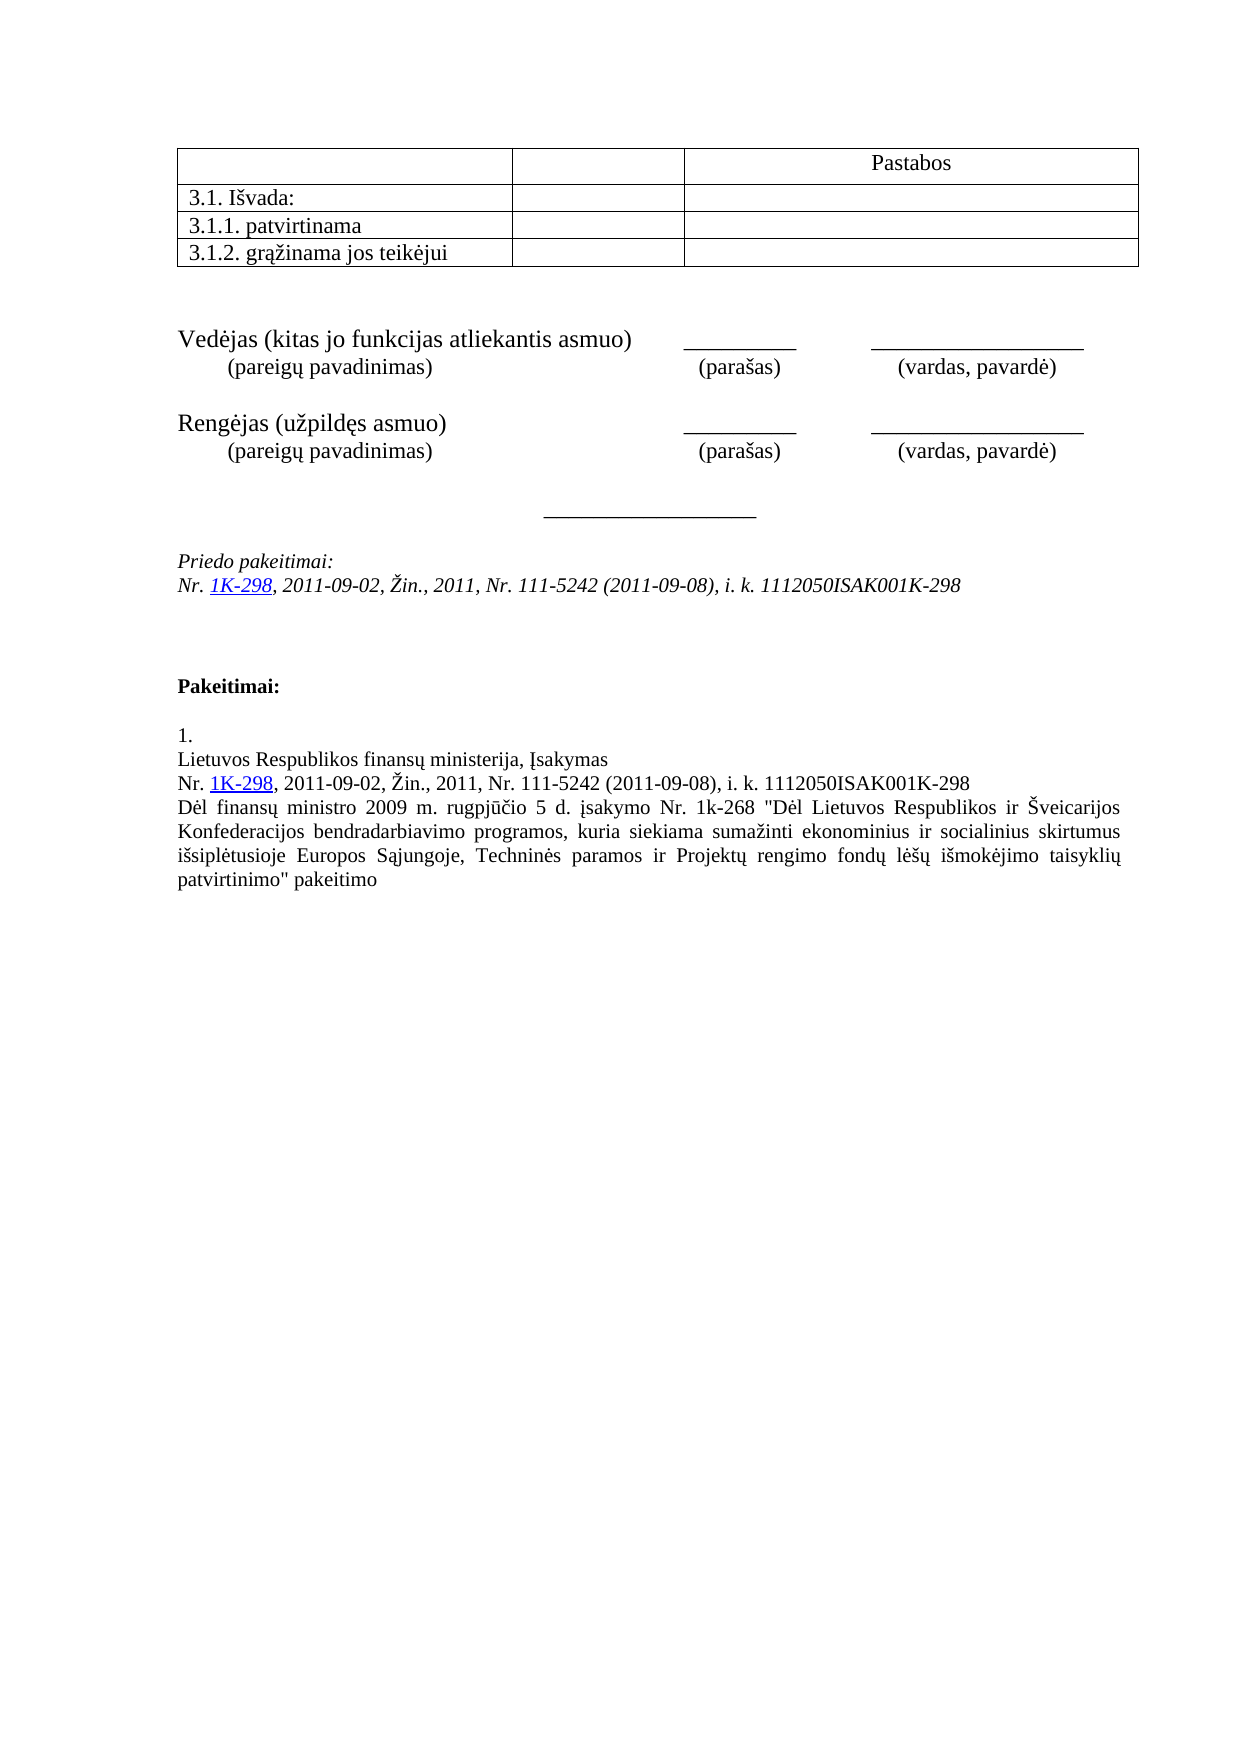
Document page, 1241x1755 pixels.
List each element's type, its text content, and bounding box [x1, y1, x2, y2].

table_cell 3.1.2. grąžinama jos teikėjui [178, 239, 512, 266]
text Priedo pakeitimai: [177, 549, 1122, 573]
text (pareigų pavadinimas) (parašas) (vardas, pavardė) [227, 437, 1122, 463]
text Vedėjas (kitas jo funkcijas atliekantis asmuo) _________ _________________ [177, 324, 1122, 353]
table_header Pastabos [685, 149, 1138, 183]
table_cell [685, 239, 1138, 266]
table_cell 3.1.1. patvirtinama [178, 212, 512, 238]
table_header [178, 149, 512, 183]
table_cell [513, 239, 684, 266]
text Dėl finansų ministro 2009 m. rugpjūčio 5 d. įsakymo Nr. 1k-268 "Dėl Lietuvos Respublikos ir Šveicarijos Konfederacijos bendradarbiavimo programos, kuria siekiama sumažinti ekonominius ir socialinius skirtumus išsiplėtusioje Europos Sąjungoje, Techninės paramos ir Projektų rengimo fondų lėšų išmokėjimo taisyklių patvirtinimo" pakeitimo [177, 795, 1122, 891]
text 1. [177, 722, 1122, 747]
table_cell [685, 185, 1138, 211]
text _________________ [177, 492, 1122, 521]
table_cell [513, 185, 684, 211]
table_cell 3.1. Išvada: [178, 185, 512, 211]
text Pakeitimai: [177, 674, 1122, 698]
text Nr. 1K-298, 2011-09-02, Žin., 2011, Nr. 111-5242 (2011-09-08), i. k. 1112050ISAK001K-298 [177, 771, 1122, 795]
table_header [513, 149, 684, 183]
text Nr. 1K-298, 2011-09-02, Žin., 2011, Nr. 111-5242 (2011-09-08), i. k. 1112050ISAK001K-298 [177, 573, 1122, 597]
table_cell [685, 212, 1138, 238]
text Lietuvos Respublikos finansų ministerija, Įsakymas [177, 747, 1122, 771]
table_cell [513, 212, 684, 238]
text Rengėjas (užpildęs asmuo) _________ _________________ [177, 408, 1122, 437]
text (pareigų pavadinimas) (parašas) (vardas, pavardė) [227, 353, 1122, 379]
